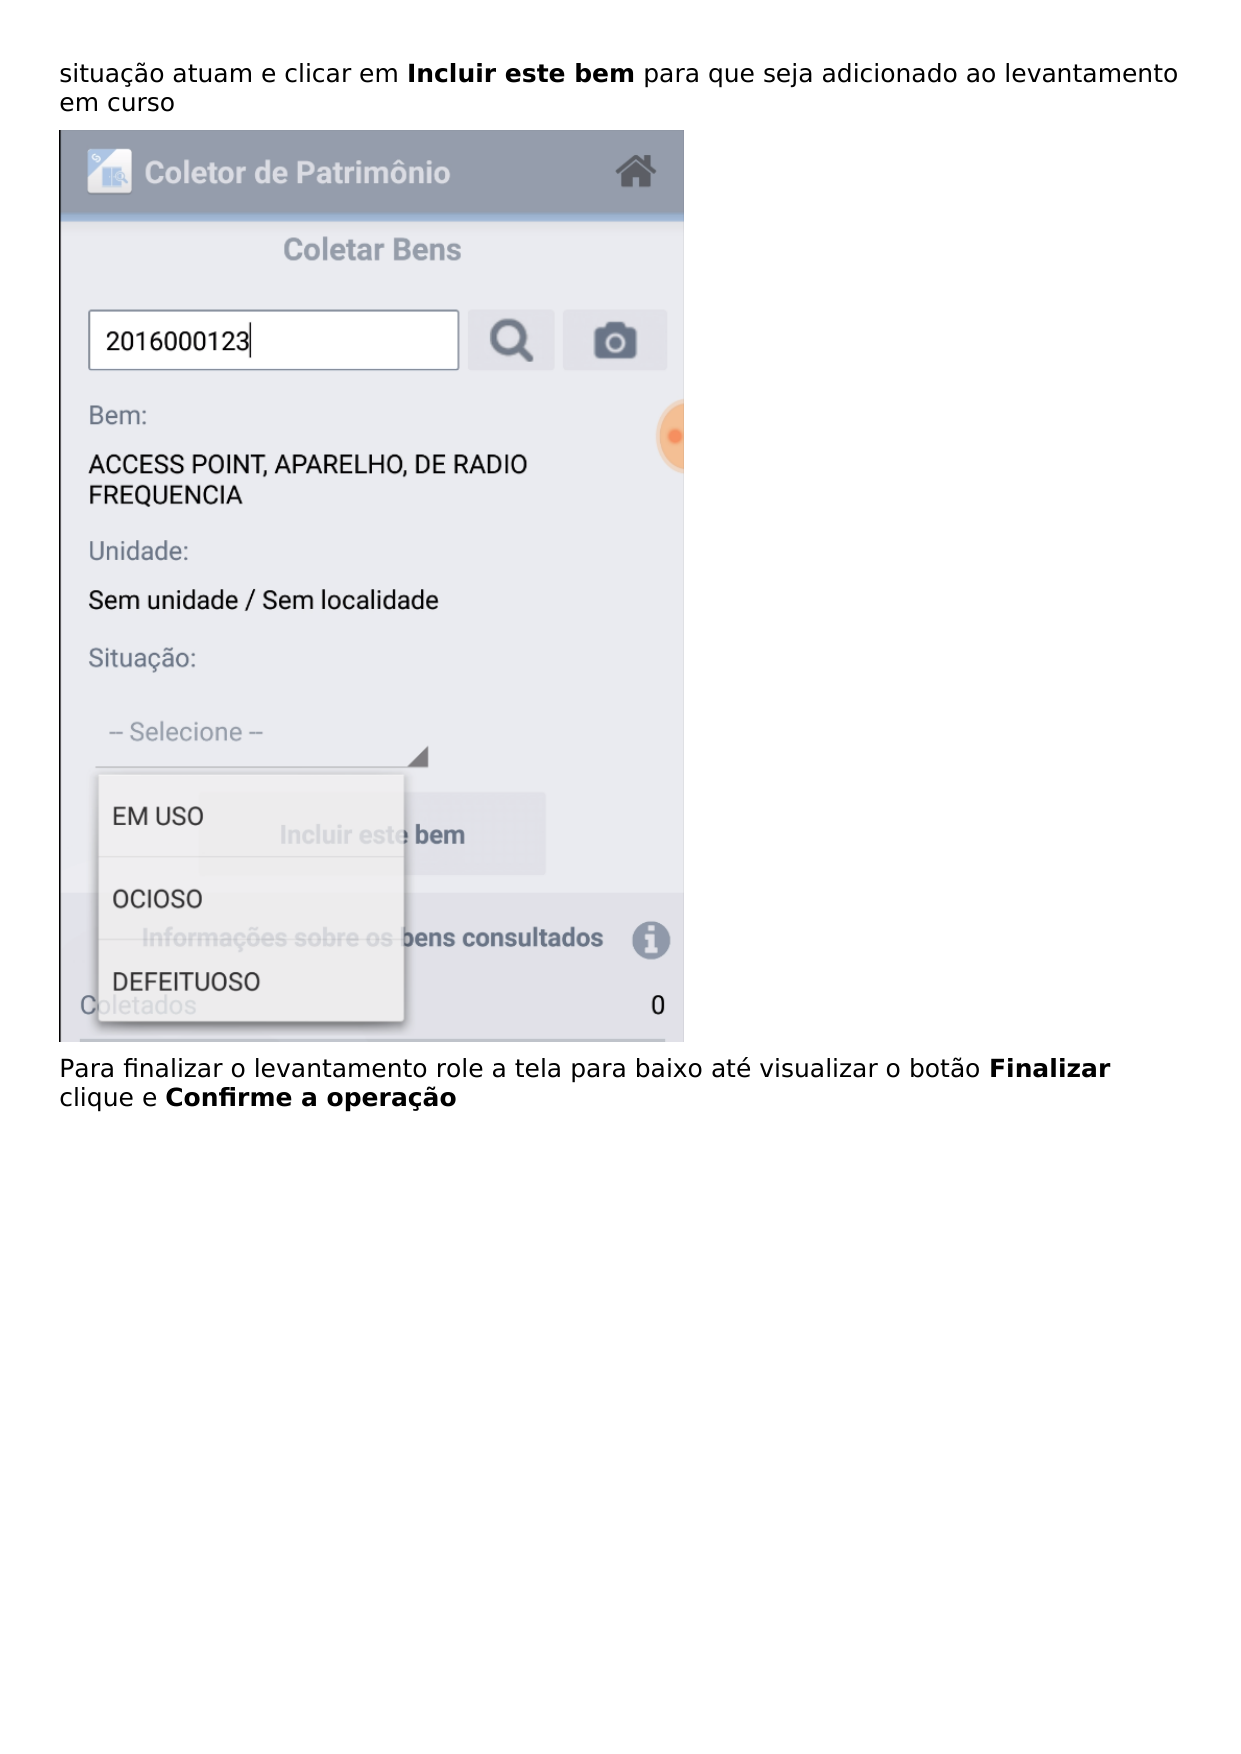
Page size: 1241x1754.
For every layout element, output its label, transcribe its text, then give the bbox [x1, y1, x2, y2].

picture [59, 130, 684, 1042]
text situação atuam e clicar em Incluir este bem para que seja adicionado ao levantamento em curso [59, 59, 1181, 117]
text Para finalizar o levantamento role a tela para baixo até visualizar o botão Finalizar clique e Confirme a operação [59, 1054, 1181, 1112]
